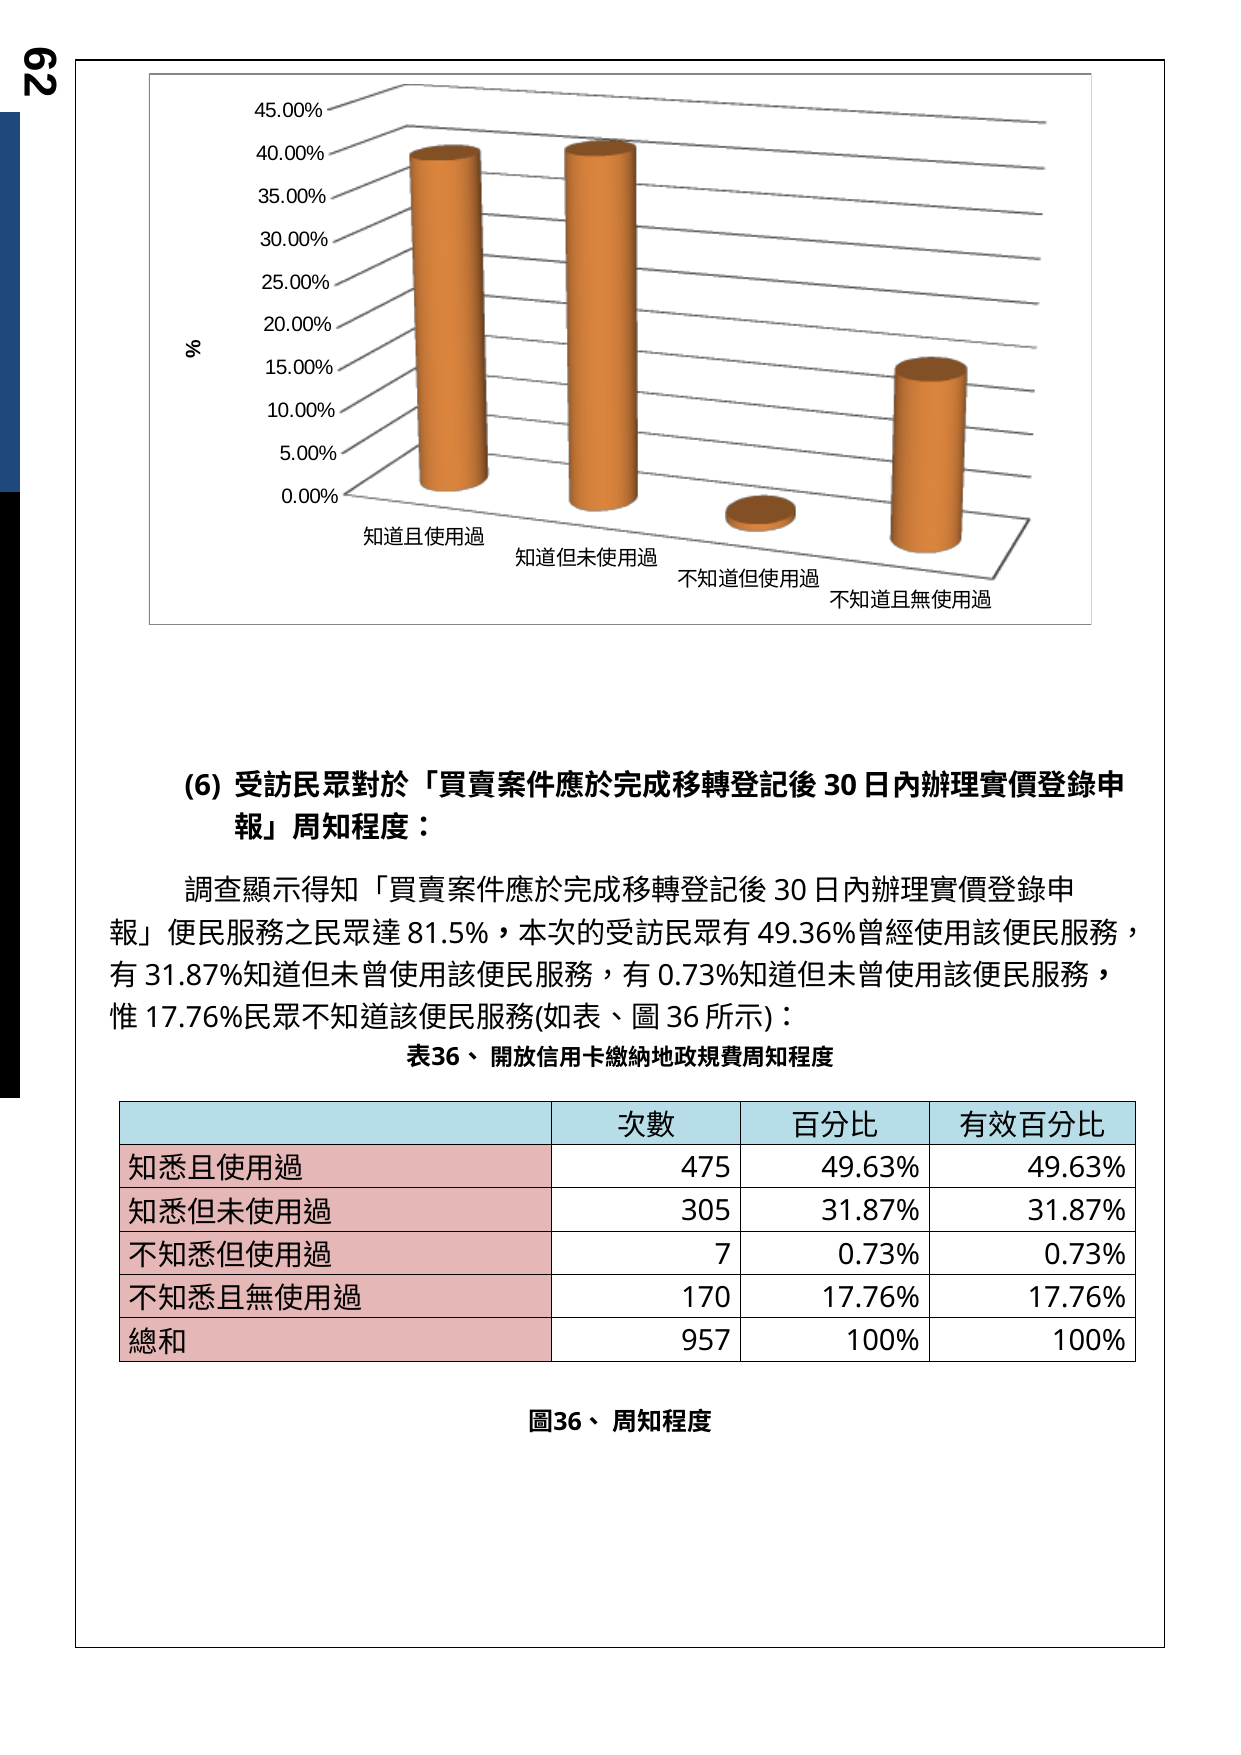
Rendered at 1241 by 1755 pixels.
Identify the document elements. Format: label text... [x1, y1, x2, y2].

table_cell 不知悉且無使用過 [120, 1275, 551, 1317]
table_cell 475 [552, 1145, 740, 1187]
table_cell 不知悉但使用過 [120, 1232, 551, 1274]
table_cell 170 [552, 1275, 740, 1317]
list 受訪民眾對於「買賣案件應於完成移轉登記後30日內辦理實價登錄申報」周知程度： [184, 761, 1131, 846]
table_cell 49.63% [930, 1145, 1135, 1187]
table_header 有效百分比 [930, 1102, 1135, 1144]
table_cell 0.73% [741, 1232, 929, 1274]
table_cell 知悉且使用過 [120, 1145, 551, 1187]
table_cell 305 [552, 1188, 740, 1231]
table_cell 17.76% [930, 1275, 1135, 1317]
table_cell 總和 [120, 1318, 551, 1361]
table_cell 7 [552, 1232, 740, 1274]
text 表36、 開放信用卡繳納地政規費周知程度 [109, 1036, 1131, 1073]
text 調查顯示得知「買賣案件應於完成移轉登記後30日內辦理實價登錄申報」便民服務之民眾達81.5%，本次的受訪民眾有49.36%曾經使用該便民服務，有31.87%知道但未曾使用該便民服務，有0.73%知道但未曾使用該便民服務，惟17.76%民眾不知道該便民服務(如表、圖36所示)： [109, 867, 1131, 1036]
table_cell 49.63% [741, 1145, 929, 1187]
text 圖36、 周知程度 [109, 1401, 1131, 1438]
table_cell 100% [930, 1318, 1135, 1361]
table_header 次數 [552, 1102, 740, 1144]
table_cell 31.87% [930, 1188, 1135, 1231]
table_cell 957 [552, 1318, 740, 1361]
table_cell 17.76% [741, 1275, 929, 1317]
table_cell 31.87% [741, 1188, 929, 1231]
table_cell 100% [741, 1318, 929, 1361]
table_cell 知悉但未使用過 [120, 1188, 551, 1231]
table_header 百分比 [741, 1102, 929, 1144]
table_header [120, 1102, 551, 1144]
table_cell 0.73% [930, 1232, 1135, 1274]
